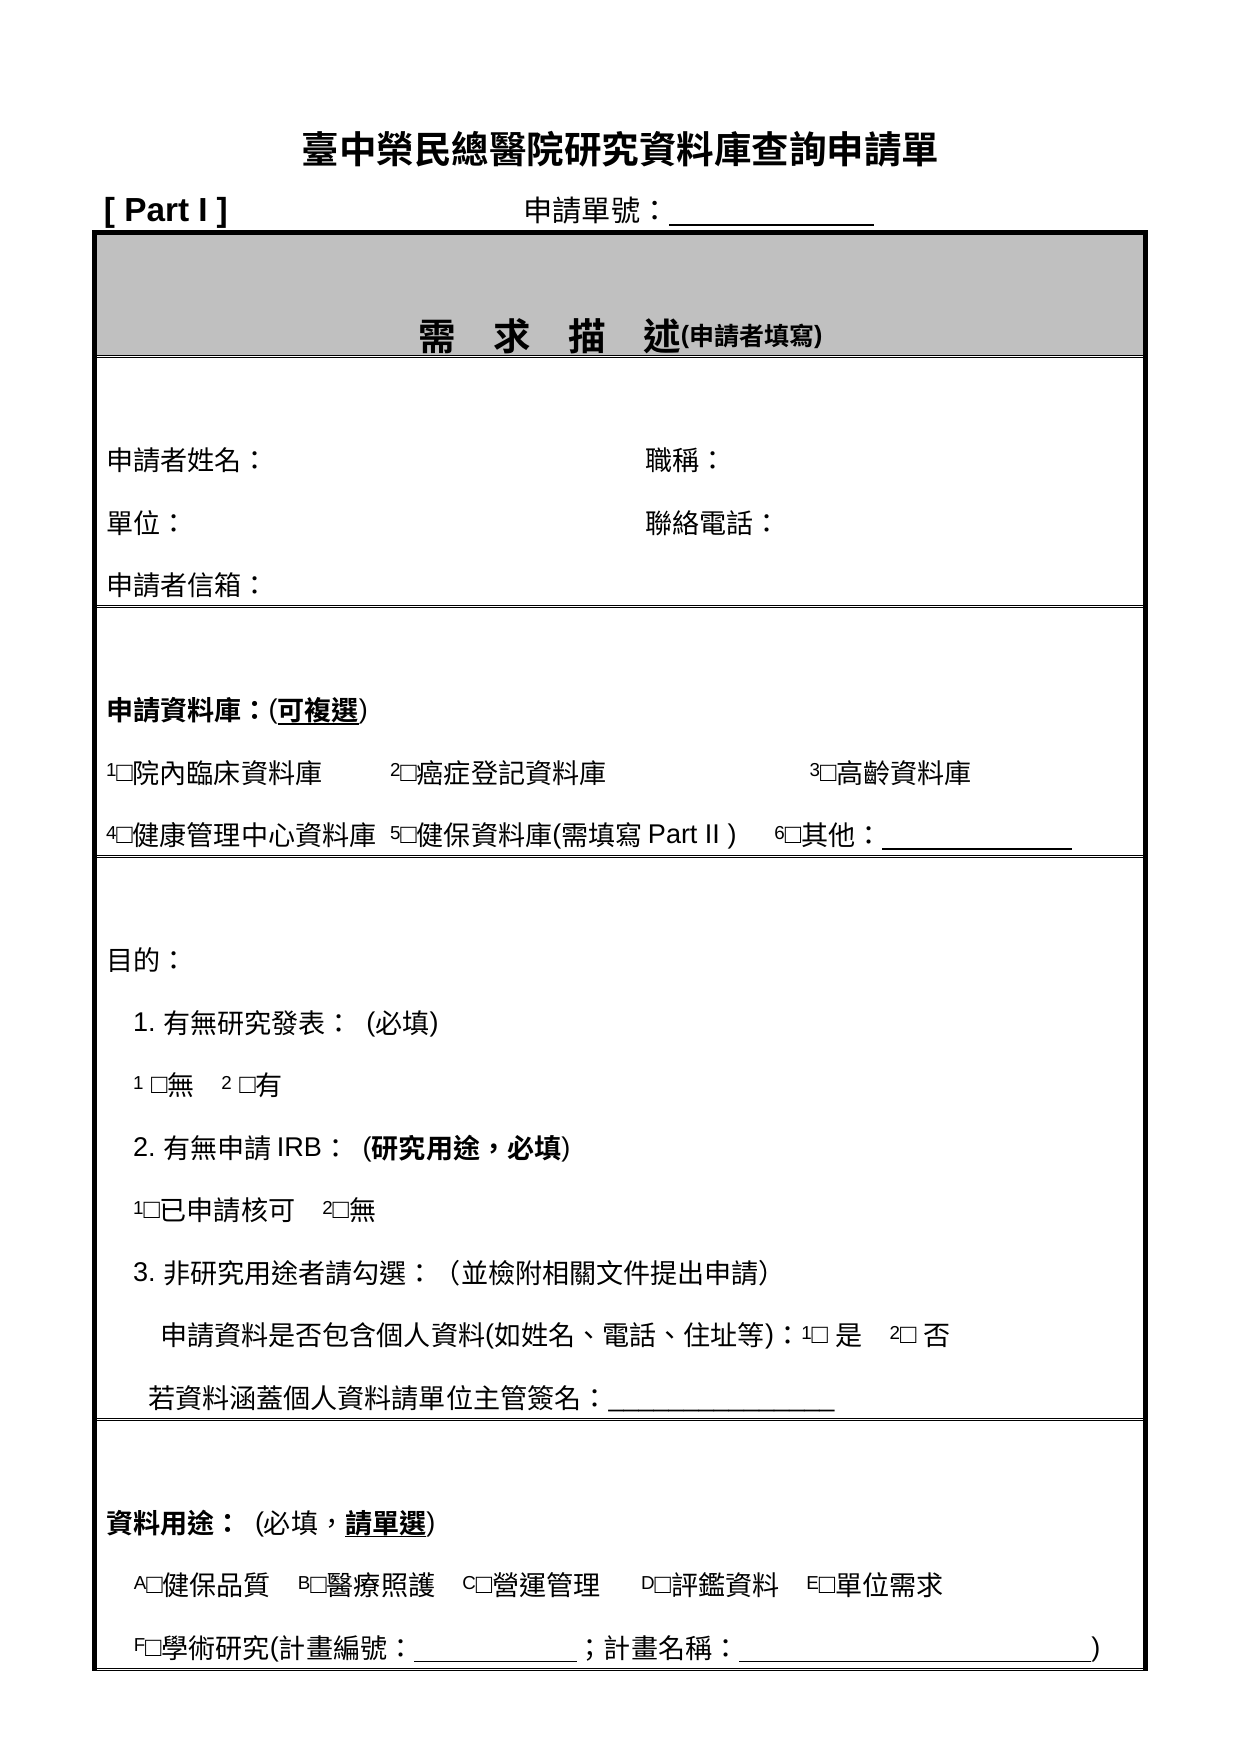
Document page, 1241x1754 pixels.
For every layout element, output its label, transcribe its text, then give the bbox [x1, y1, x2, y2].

table_cell 資料用途： (必填，請單選) A□健保品質 B□醫療照護 C□營運管理 D□評鑑資料 E□單位需求 F□學術研究(計畫編號： ；計畫名稱： ) [97, 1421, 1143, 1667]
table_cell 職稱： 聯絡電話： [634, 358, 1143, 605]
text 臺中榮民總醫院研究資料庫查詢申請單 [94, 105, 1146, 167]
text [ Part I ] 申請單號： [94, 167, 1146, 230]
table_cell 申請資料庫：(可複選) 1□院內臨床資料庫 2□癌症登記資料庫 3□高齡資料庫 4□健康管理中心資料庫 5□健保資料庫(需填寫Part II ) 6□其他： [97, 608, 1143, 855]
table_cell 目的： 1. 有無研究發表： (必填) 1 □無 2 □有 2. 有無申請IRB： (研究用途，必填) 1□已申請核可 2□無 3. 非研究用途者請勾選：（並檢附相關文件提出申請） 申請資料是否包含個人資料(如姓名、電話、住址等)：1□ 是 2□ 否 若資料涵蓋個人資料請單位主管簽名：_______________ [97, 858, 1143, 1417]
table_header 需 求 描 述(申請者填寫) [97, 235, 1143, 355]
table_cell 申請者姓名： 單位： 申請者信箱： [97, 358, 634, 605]
